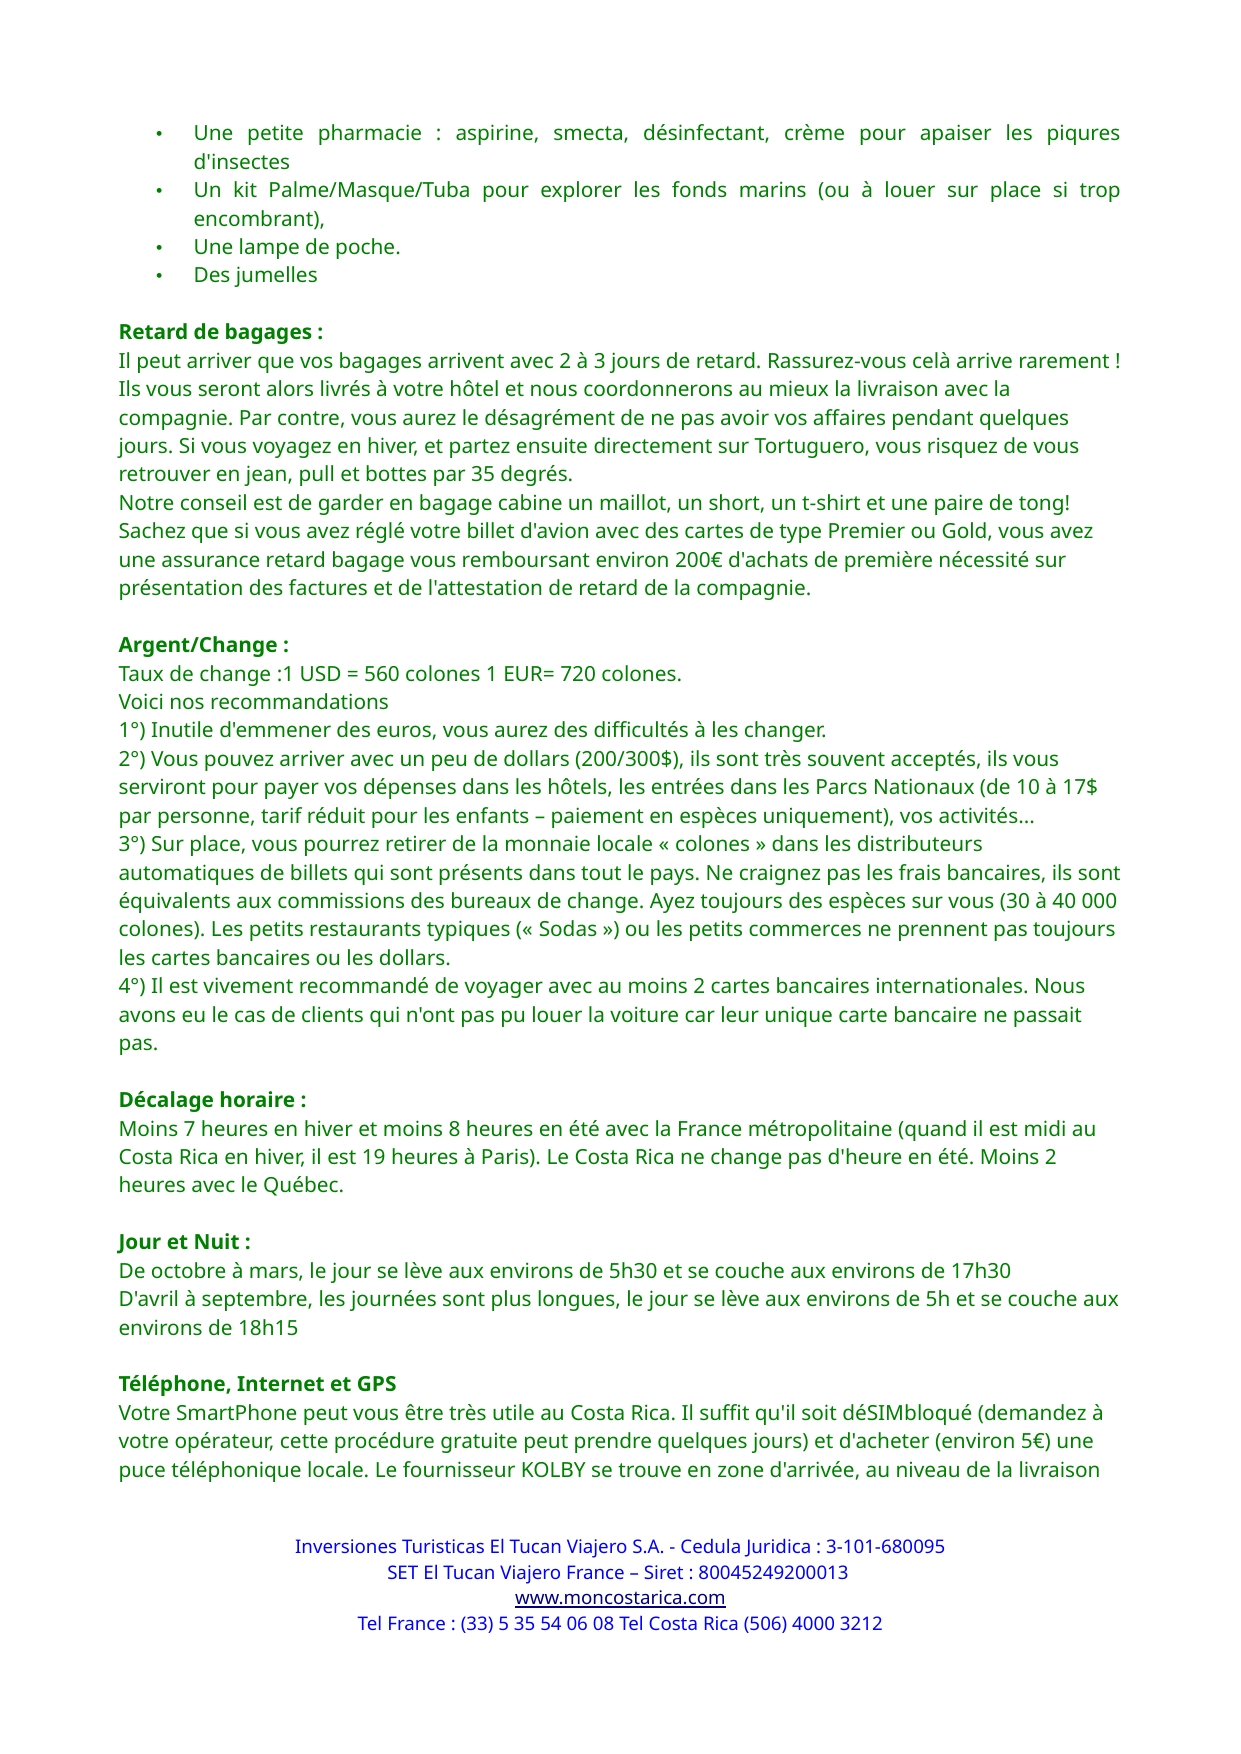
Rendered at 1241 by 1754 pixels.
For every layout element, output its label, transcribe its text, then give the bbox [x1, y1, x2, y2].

text Argent/Change : [118, 630, 1122, 659]
text Retard de bagages : [118, 317, 1122, 346]
list Une lampe de poche. [156, 232, 1122, 261]
text 2°) Vous pouvez arriver avec un peu de dollars (200/300$), ils sont très souvent acceptés, ils vous serviront pour payer vos dépenses dans les hôtels, les entrées dans les Parcs Nationaux (de 10 à 17$ par personne, tarif réduit pour les enfants – paiement en espèces uniquement), vos activités... [118, 744, 1122, 829]
list Une petite pharmacie : aspirine, smecta, désinfectant, crème pour apaiser les piqures d'insectes [156, 118, 1122, 175]
text Il peut arriver que vos bagages arrivent avec 2 à 3 jours de retard. Rassurez-vous celà arrive rarement ! Ils vous seront alors livrés à votre hôtel et nous coordonnerons au mieux la livraison avec la compagnie. Par contre, vous aurez le désagrément de ne pas avoir vos affaires pendant quelques jours. Si vous voyagez en hiver, et partez ensuite directement sur Tortuguero, vous risquez de vous retrouver en jean, pull et bottes par 35 degrés. Notre conseil est de garder en bagage cabine un maillot, un short, un t-shirt et une paire de tong! Sachez que si vous avez réglé votre billet d'avion avec des cartes de type Premier ou Gold, vous avez une assurance retard bagage vous remboursant environ 200€ d'achats de première nécessité sur présentation des factures et de l'attestation de retard de la compagnie. [118, 346, 1122, 602]
list Un kit Palme/Masque/Tuba pour explorer les fonds marins (ou à louer sur place si trop encombrant), [156, 175, 1122, 232]
text Taux de change :1 USD = 560 colones 1 EUR= 720 colones. [118, 659, 1122, 687]
text 1°) Inutile d'emmener des euros, vous aurez des difficultés à les changer. [118, 716, 1122, 744]
list Des jumelles [156, 261, 1122, 289]
text 3°) Sur place, vous pourrez retirer de la monnaie locale « colones » dans les distributeurs automatiques de billets qui sont présents dans tout le pays. Ne craignez pas les frais bancaires, ils sont équivalents aux commissions des bureaux de change. Ayez toujours des espèces sur vous (30 à 40 000 colones). Les petits restaurants typiques (« Sodas ») ou les petits commerces ne prennent pas toujours les cartes bancaires ou les dollars. [118, 829, 1122, 971]
text Décalage horaire : [118, 1085, 1122, 1114]
text Voici nos recommandations [118, 687, 1122, 716]
text 4°) Il est vivement recommandé de voyager avec au moins 2 cartes bancaires internationales. Nous avons eu le cas de clients qui n'ont pas pu louer la voiture car leur unique carte bancaire ne passait pas. [118, 971, 1122, 1057]
text Votre SmartPhone peut vous être très utile au Costa Rica. Il suffit qu'il soit déSIMbloqué (demandez à votre opérateur, cette procédure gratuite peut prendre quelques jours) et d'acheter (environ 5€) une puce téléphonique locale. Le fournisseur KOLBY se trouve en zone d'arrivée, au niveau de la livraison [118, 1398, 1122, 1483]
text Jour et Nuit : De octobre à mars, le jour se lève aux environs de 5h30 et se couche aux environs de 17h30 D'avril à septembre, les journées sont plus longues, le jour se lève aux environs de 5h et se couche aux environs de 18h15 [118, 1227, 1122, 1341]
text Moins 7 heures en hiver et moins 8 heures en été avec la France métropolitaine (quand il est midi au Costa Rica en hiver, il est 19 heures à Paris). Le Costa Rica ne change pas d'heure en été. Moins 2 heures avec le Québec. [118, 1114, 1122, 1227]
text Téléphone, Internet et GPS [118, 1341, 1122, 1398]
